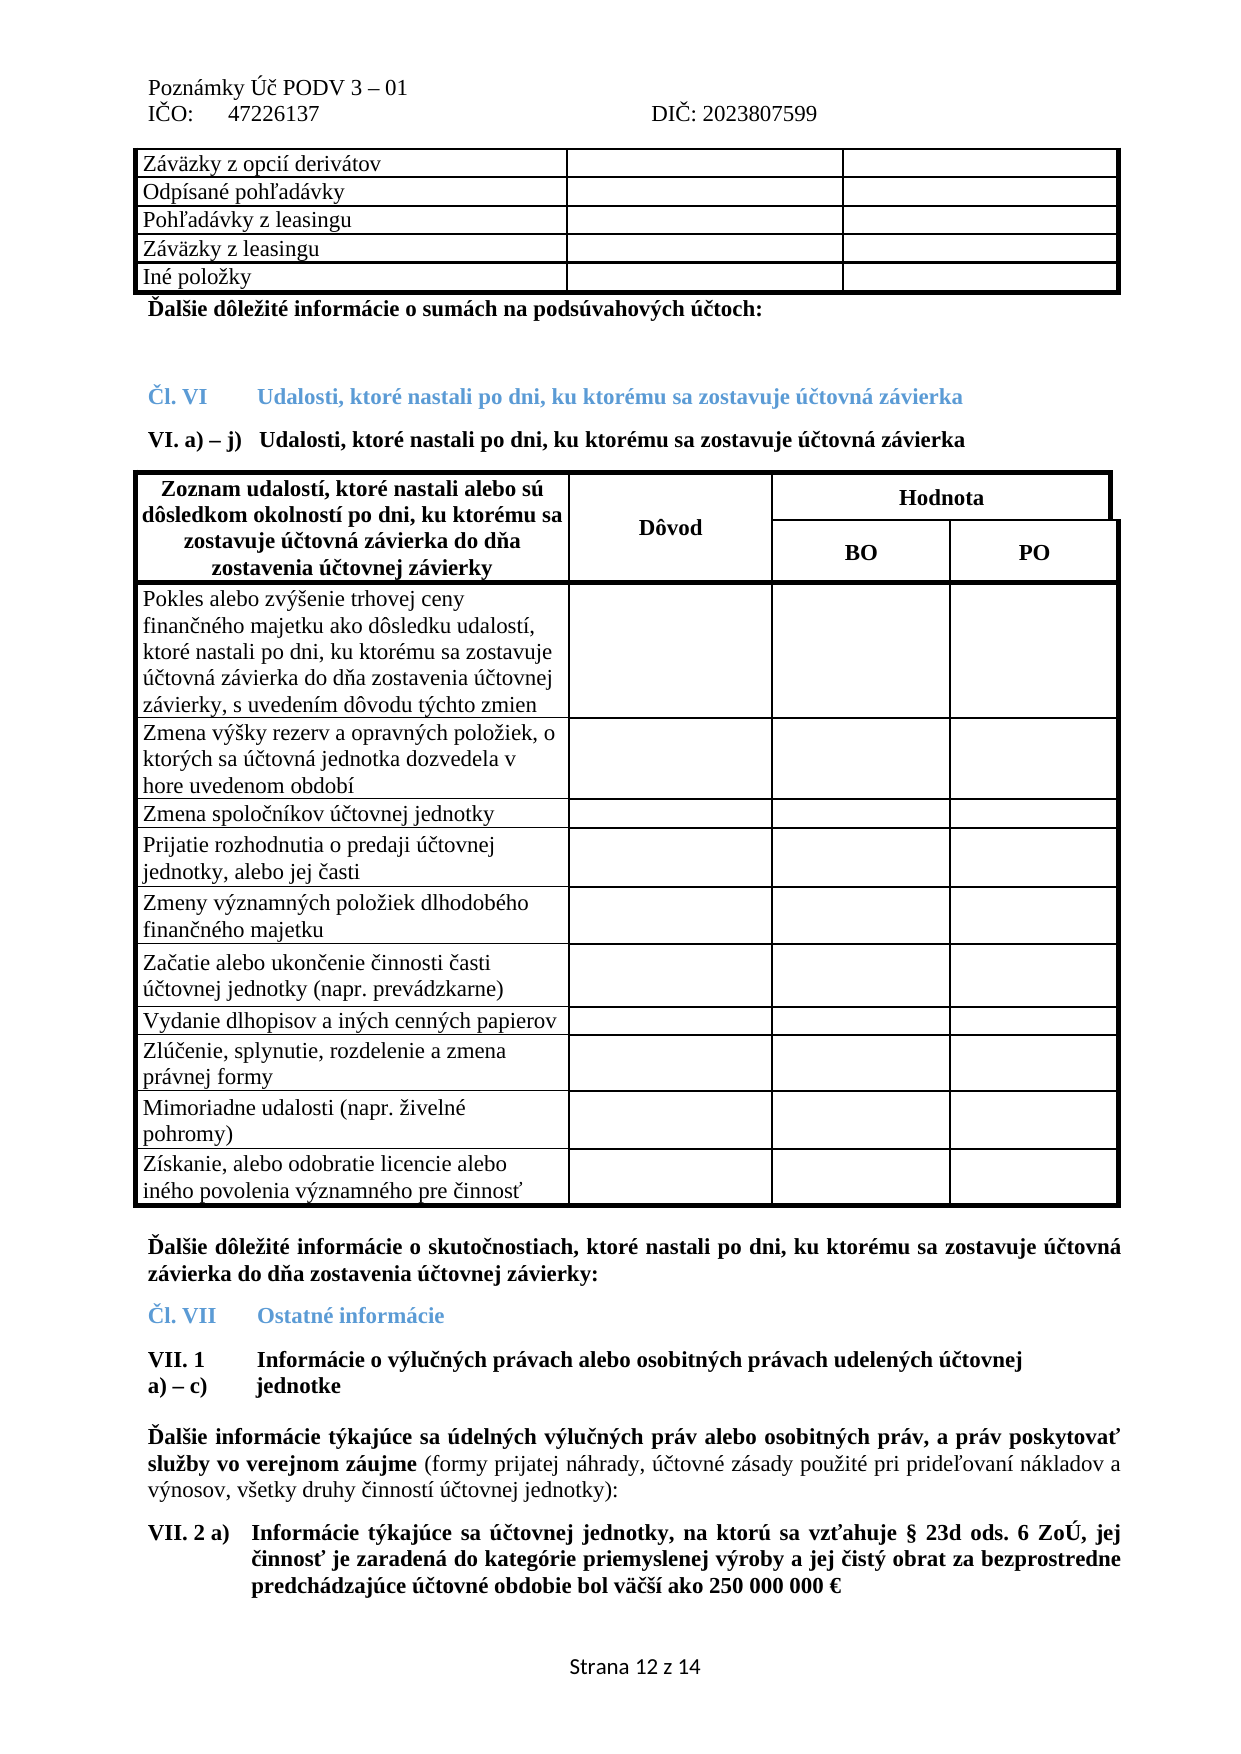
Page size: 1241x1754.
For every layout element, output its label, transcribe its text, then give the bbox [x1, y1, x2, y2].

table_cell Začatie alebo ukončenie činnosti časti účtovnej jednotky (napr. prevádzkarne) [138, 944, 568, 1006]
table_header Dôvod [570, 475, 771, 580]
table_cell Vydanie dlhopisov a iných cenných papierov [138, 1007, 568, 1034]
table_cell Odpísané pohľadávky [138, 178, 566, 204]
text VI. a) – j) Udalosti, ktoré nastali po dni, ku ktorému sa zostavuje účtovná závierka [148, 426, 1122, 453]
table_cell [844, 150, 1116, 176]
table_header Zoznam udalostí, ktoré nastali alebo sú dôsledkom okolností po dni, ku ktorému sa zostavuje účtovná závierka do dňa zostavenia účtovnej závierky [138, 475, 568, 580]
table_header Hodnota [773, 475, 1108, 519]
text Ďalšie dôležité informácie o sumách na podsúvahových účtoch: [148, 295, 1122, 321]
text Čl. VI Udalosti, ktoré nastali po dni, ku ktorému sa zostavuje účtovná závierka [148, 383, 1122, 410]
table_cell [773, 1150, 949, 1203]
table_cell [773, 829, 949, 886]
table_cell [773, 888, 949, 943]
table_cell PO [951, 521, 1116, 580]
table_cell [570, 585, 771, 717]
table_cell Získanie, alebo odobratie licencie alebo iného povolenia významného pre činnosť [138, 1149, 568, 1203]
table_cell [951, 1150, 1116, 1203]
table_cell [951, 1008, 1116, 1034]
table_cell [568, 207, 842, 233]
text Čl. VII Ostatné informácie [148, 1303, 1122, 1329]
table_cell [951, 800, 1116, 827]
text Ďalšie informácie týkajúce sa údelných výlučných práv alebo osobitných práv, a práv poskytovať služby vo verejnom záujme (formy prijatej náhrady, účtovné zásady použité pri prideľovaní nákladov a výnosov, všetky druhy činností účtovnej jednotky): [148, 1423, 1122, 1502]
table_cell [570, 945, 771, 1006]
table_cell [570, 1036, 771, 1090]
table_cell [844, 207, 1116, 233]
table_cell Záväzky z leasingu [138, 235, 566, 261]
table_cell [951, 945, 1116, 1006]
table_cell Mimoriadne udalosti (napr. živelné pohromy) [138, 1091, 568, 1148]
table_cell [951, 1092, 1116, 1148]
table_cell [844, 178, 1116, 204]
table_cell [568, 264, 842, 290]
table_cell [773, 585, 949, 717]
table_cell Prijatie rozhodnutia o predaji účtovnej jednotky, alebo jej časti [138, 828, 568, 886]
text Ďalšie dôležité informácie o skutočnostiach, ktoré nastali po dni, ku ktorému sa zostavuje účtovná závierka do dňa zostavenia účtovnej závierky: [148, 1233, 1122, 1286]
table_cell [951, 1036, 1116, 1090]
text VII. 1 Informácie o výlučných právach alebo osobitných právach udelených účtovnej [148, 1346, 1122, 1372]
table_cell [570, 1008, 771, 1034]
table_cell [570, 1092, 771, 1148]
table_cell Záväzky z opcií derivátov [138, 150, 566, 176]
table_cell [844, 235, 1116, 261]
table_cell [570, 719, 771, 798]
text VII. 2 a) Informácie týkajúce sa účtovnej jednotky, na ktorú sa vzťahuje § 23d ods. 6 ZoÚ, jej činnosť je zaradená do kategórie priemyslenej výroby a jej čistý obrat za bezprostredne predchádzajúce účtovné obdobie bol väčší ako 250 000 000 € [148, 1519, 1122, 1598]
table_cell Iné položky [138, 264, 566, 290]
table_cell Pokles alebo zvýšenie trhovej ceny finančného majetku ako dôsledku udalostí, ktoré nastali po dni, ku ktorému sa zostavuje účtovná závierka do dňa zostavenia účtovnej závierky, s uvedením dôvodu týchto zmien [138, 585, 568, 717]
table_cell Zmeny významných položiek dlhodobého finančného majetku [138, 887, 568, 943]
table_cell [570, 829, 771, 886]
table_header [1113, 470, 1119, 519]
table_cell [951, 585, 1116, 717]
table_cell [773, 1036, 949, 1090]
table_cell [951, 829, 1116, 886]
table_cell [568, 178, 842, 204]
table_cell [570, 1150, 771, 1203]
table_cell Zlúčenie, splynutie, rozdelenie a zmena právnej formy [138, 1035, 568, 1090]
table_cell [773, 945, 949, 1006]
table_cell [844, 264, 1116, 290]
table_cell [568, 235, 842, 261]
table_cell [773, 1008, 949, 1034]
table_cell [773, 800, 949, 827]
table_cell [570, 800, 771, 827]
table_cell Pohľadávky z leasingu [138, 207, 566, 233]
table_cell [951, 719, 1116, 798]
table_cell Zmena spoločníkov účtovnej jednotky [138, 799, 568, 827]
table_cell [568, 150, 842, 176]
table_cell [570, 888, 771, 943]
text a) – c) jednotke [148, 1372, 1122, 1398]
table_cell [773, 1092, 949, 1148]
table_cell [773, 719, 949, 798]
table_cell [951, 888, 1116, 943]
table_cell Zmena výšky rezerv a opravných položiek, o ktorých sa účtovná jednotka dozvedela v hore uvedenom období [138, 718, 568, 798]
table_cell BO [773, 521, 949, 580]
